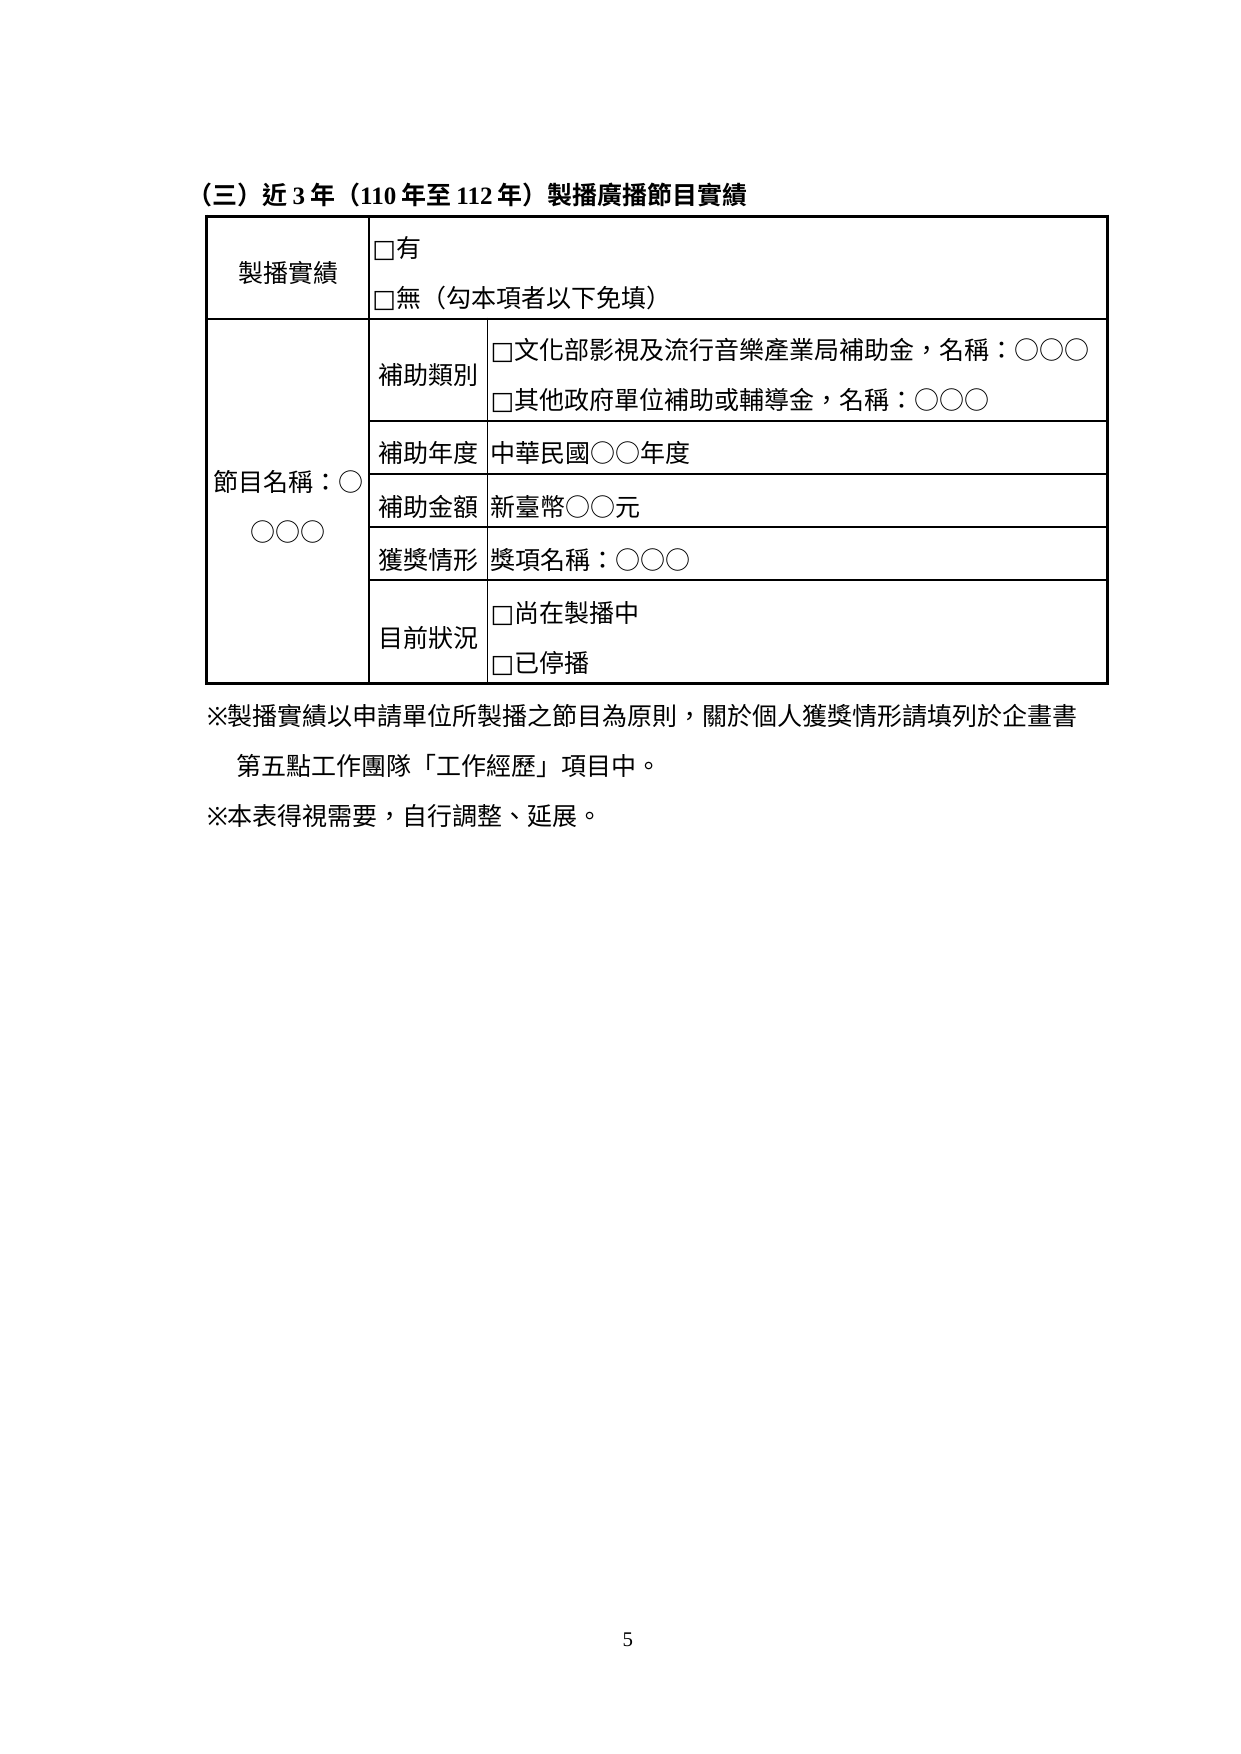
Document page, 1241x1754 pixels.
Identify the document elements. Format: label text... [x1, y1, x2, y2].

table_cell 補助金額 [370, 475, 487, 526]
table_header □有 □無（勾本項者以下免填） [370, 218, 1106, 318]
table_cell □尚在製播中 □已停播 [488, 581, 1106, 682]
table_cell 獲獎情形 [370, 528, 487, 579]
table_cell □文化部影視及流行音樂產業局補助金，名稱：○○○ □其他政府單位補助或輔導金，名稱：○○○ [488, 320, 1106, 420]
table_cell 節目名稱：○○○○ [208, 320, 368, 682]
table_cell 補助年度 [370, 422, 487, 473]
text （三）近3年（110年至112年）製播廣播節目實績 [187, 164, 1093, 214]
table_header 製播實績 [208, 218, 368, 318]
text ※本表得視需要，自行調整、延展。 [162, 785, 1093, 835]
table_cell 新臺幣○○元 [488, 475, 1106, 526]
text ※製播實績以申請單位所製播之節目為原則，關於個人獲獎情形請填列於企畫書第五點工作團隊「工作經歷」項目中。 [207, 685, 1093, 785]
table_cell 獎項名稱：○○○ [488, 528, 1106, 579]
table_cell 中華民國○○年度 [488, 422, 1106, 473]
table_cell 補助類別 [370, 320, 487, 420]
table_cell 目前狀況 [370, 581, 487, 682]
